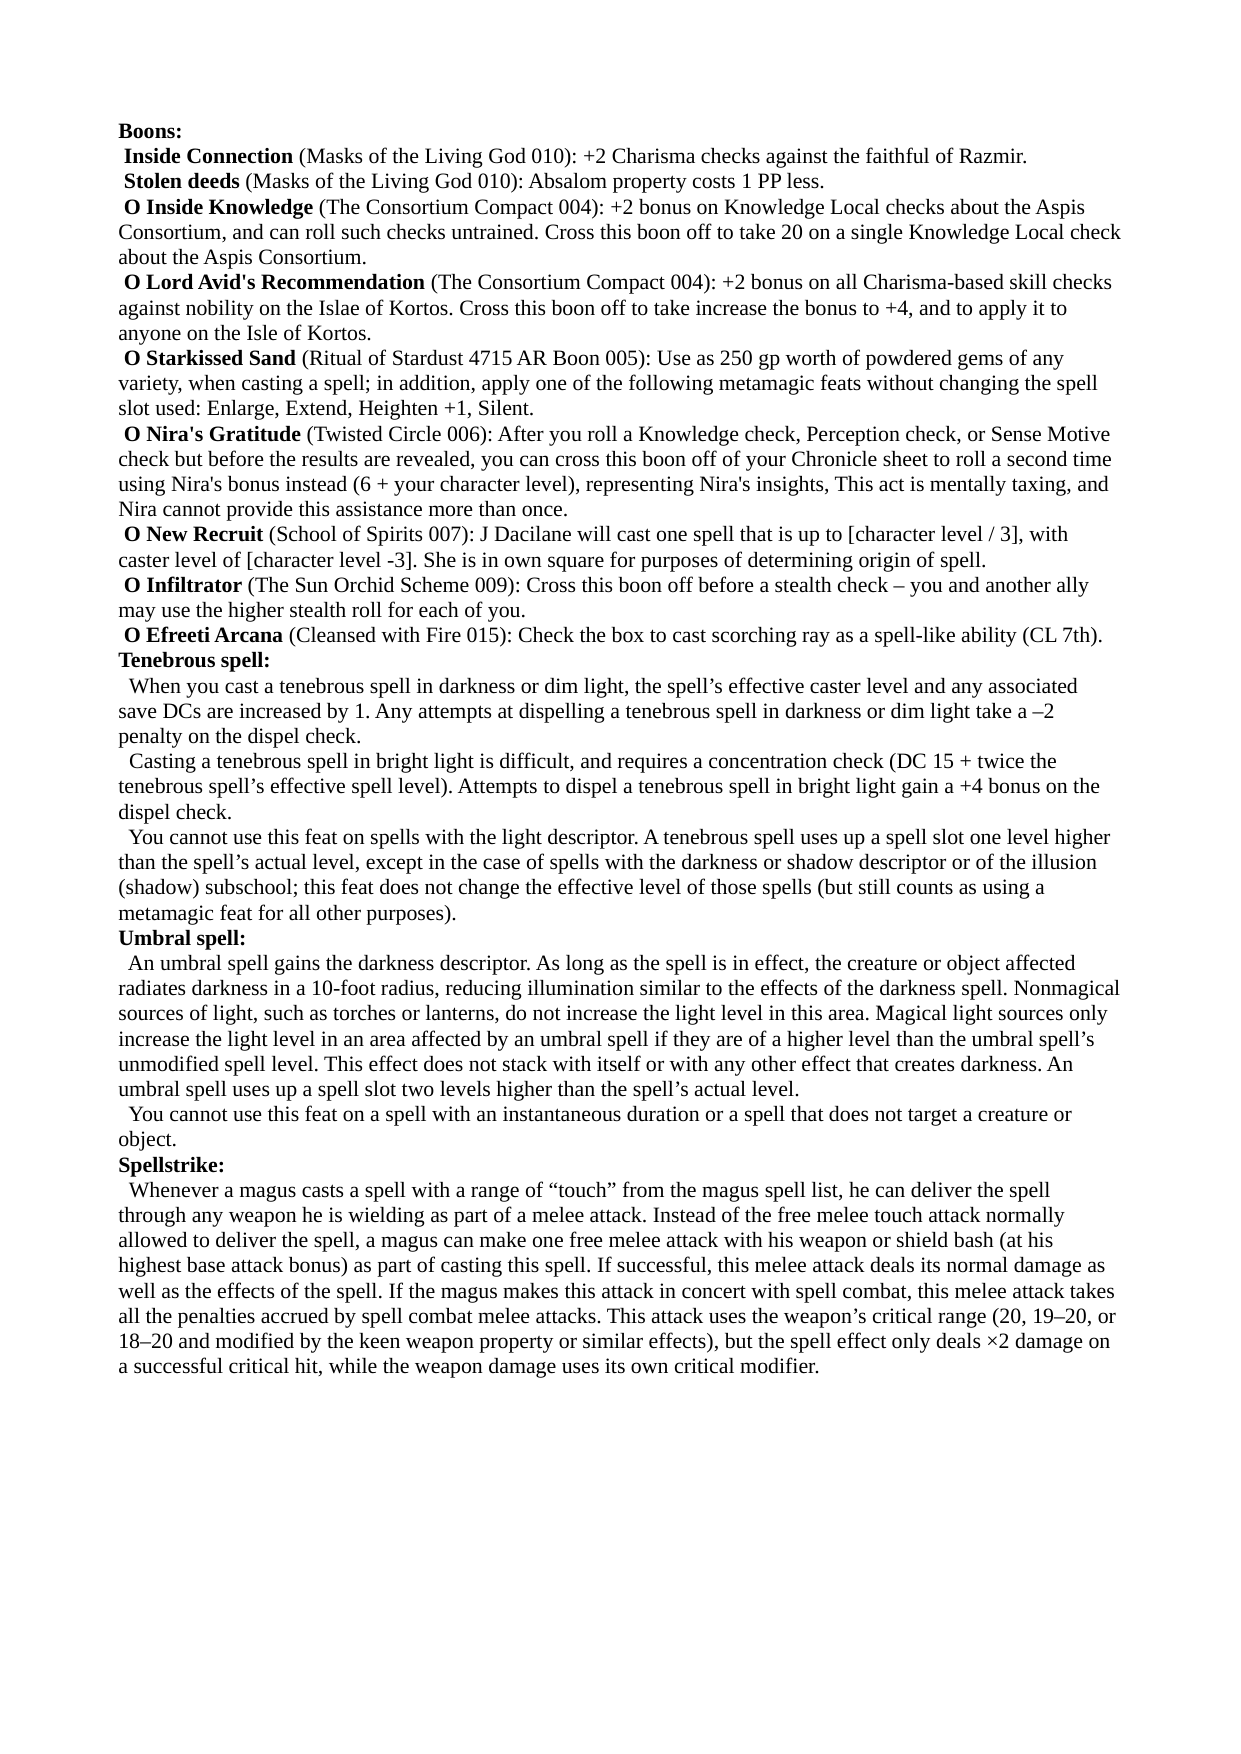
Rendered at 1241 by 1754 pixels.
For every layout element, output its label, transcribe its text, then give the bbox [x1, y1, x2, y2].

text Boons: [118, 118, 1122, 143]
text O New Recruit (School of Spirits 007): J Dacilane will cast one spell that is up to [character level / 3], with caster level of [character level -3]. She is in own square for purposes of determining origin of spell. [118, 521, 1122, 572]
text Casting a tenebrous spell in bright light is difficult, and requires a concentration check (DC 15 + twice the tenebrous spell’s effective spell level). Attempts to dispel a tenebrous spell in bright light gain a +4 bonus on the dispel check. [118, 748, 1122, 824]
text O Nira's Gratitude (Twisted Circle 006): After you roll a Knowledge check, Perception check, or Sense Motive check but before the results are revealed, you can cross this boon off of your Chronicle sheet to roll a second time using Nira's bonus instead (6 + your character level), representing Nira's insights, This act is mentally taxing, and Nira cannot provide this assistance more than once. [118, 421, 1122, 521]
text O Inside Knowledge (The Consortium Compact 004): +2 bonus on Knowledge Local checks about the Aspis Consortium, and can roll such checks untrained. Cross this boon off to take 20 on a single Knowledge Local check about the Aspis Consortium. [118, 194, 1122, 269]
text Stolen deeds (Masks of the Living God 010): Absalom property costs 1 PP less. [118, 168, 1122, 194]
text O Lord Avid's Recommendation (The Consortium Compact 004): +2 bonus on all Charisma-based skill checks against nobility on the Islae of Kortos. Cross this boon off to take increase the bonus to +4, and to apply it to anyone on the Isle of Kortos. [118, 269, 1122, 345]
text Spellstrike: [118, 1152, 1122, 1177]
text Whenever a magus casts a spell with a range of “touch” from the magus spell list, he can deliver the spell through any weapon he is wielding as part of a melee attack. Instead of the free melee touch attack normally allowed to deliver the spell, a magus can make one free melee attack with his weapon or shield bash (at his highest base attack bonus) as part of casting this spell. If successful, this melee attack deals its normal damage as well as the effects of the spell. If the magus makes this attack in concert with spell combat, this melee attack takes all the penalties accrued by spell combat melee attacks. This attack uses the weapon’s critical range (20, 19–20, or 18–20 and modified by the keen weapon property or similar effects), but the spell effect only deals ×2 damage on a successful critical hit, while the weapon damage uses its own critical modifier. [118, 1177, 1122, 1378]
text You cannot use this feat on spells with the light descriptor. A tenebrous spell uses up a spell slot one level higher than the spell’s actual level, except in the case of spells with the darkness or shadow descriptor or of the illusion (shadow) subschool; this feat does not change the effective level of those spells (but still counts as using a metamagic feat for all other purposes). Umbral spell: [118, 824, 1122, 950]
text O Efreeti Arcana (Cleansed with Fire 015): Check the box to cast scorching ray as a spell-like ability (CL 7th). [118, 622, 1122, 647]
text O Infiltrator (The Sun Orchid Scheme 009): Cross this boon off before a stealth check – you and another ally may use the higher stealth roll for each of you. [118, 572, 1122, 622]
text Tenebrous spell: [118, 647, 1122, 673]
text Inside Connection (Masks of the Living God 010): +2 Charisma checks against the faithful of Razmir. [118, 143, 1122, 168]
text When you cast a tenebrous spell in darkness or dim light, the spell’s effective caster level and any associated save DCs are increased by 1. Any attempts at dispelling a tenebrous spell in darkness or dim light take a –2 penalty on the dispel check. [118, 673, 1122, 748]
text An umbral spell gains the darkness descriptor. As long as the spell is in effect, the creature or object affected radiates darkness in a 10-foot radius, reducing illumination similar to the effects of the darkness spell. Nonmagical sources of light, such as torches or lanterns, do not increase the light level in this area. Magical light sources only increase the light level in an area affected by an umbral spell if they are of a higher level than the umbral spell’s unmodified spell level. This effect does not stack with itself or with any other effect that creates darkness. An umbral spell uses up a spell slot two levels higher than the spell’s actual level. [118, 950, 1122, 1101]
text O Starkissed Sand (Ritual of Stardust 4715 AR Boon 005): Use as 250 gp worth of powdered gems of any variety, when casting a spell; in addition, apply one of the following metamagic feats without changing the spell slot used: Enlarge, Extend, Heighten +1, Silent. [118, 345, 1122, 421]
text You cannot use this feat on a spell with an instantaneous duration or a spell that does not target a creature or object. [118, 1101, 1122, 1152]
